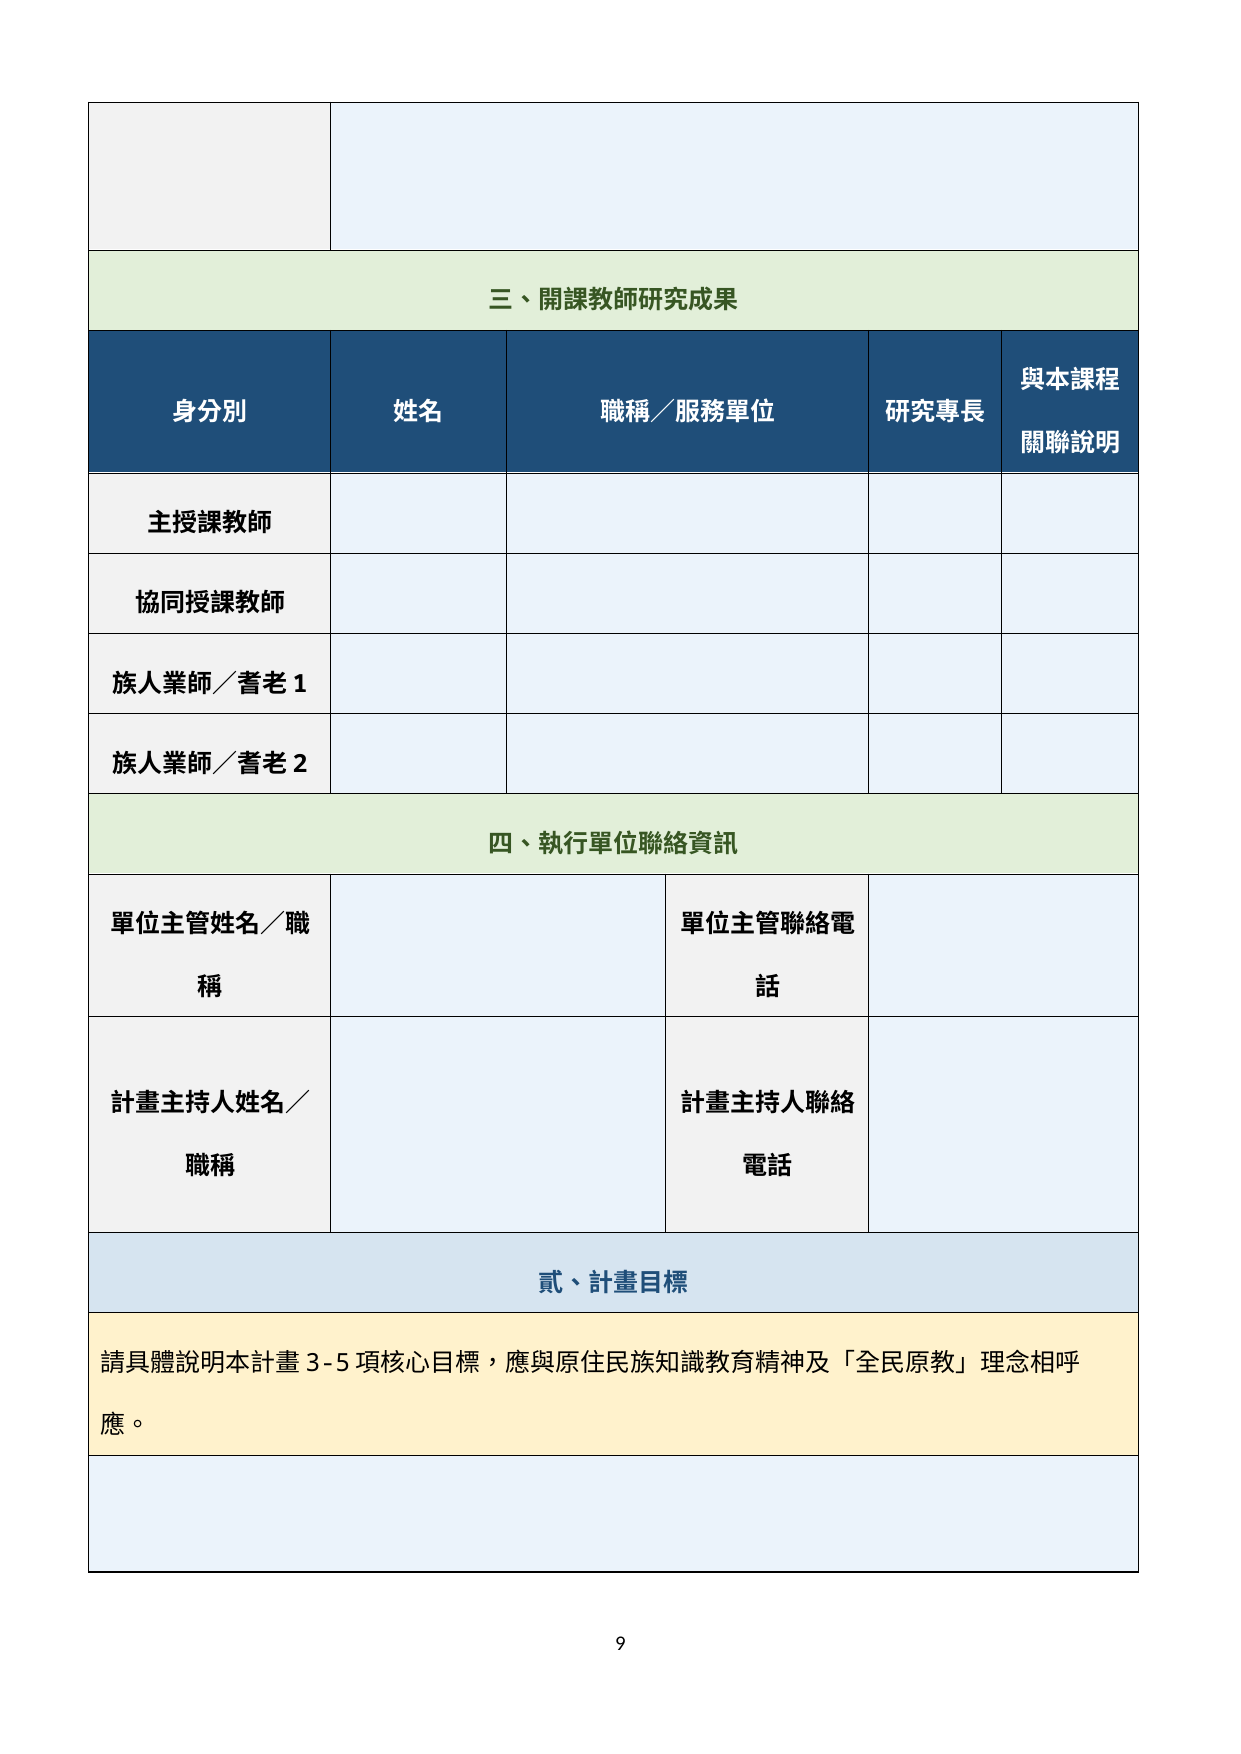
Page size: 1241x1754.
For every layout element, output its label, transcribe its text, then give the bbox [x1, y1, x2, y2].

table_cell [331, 554, 506, 633]
table_cell [869, 634, 1001, 713]
table_cell 單位主管姓名／職稱 [89, 875, 330, 1016]
table_cell 族人業師／耆老1 [89, 634, 330, 713]
table_cell [331, 103, 1138, 249]
table_cell [507, 474, 868, 553]
table_cell [869, 554, 1001, 633]
table_cell [1002, 634, 1138, 713]
table_cell 計畫主持人聯絡電話 [666, 1017, 868, 1232]
table_cell [331, 1017, 665, 1232]
table_cell 族人業師／耆老2 [89, 714, 330, 793]
table_cell 四、執行單位聯絡資訊 [89, 794, 1138, 873]
table_cell 單位主管聯絡電話 [666, 875, 868, 1016]
table_cell 請具體說明本計畫3-5項核心目標，應與原住民族知識教育精神及「全民原教」理念相呼應。 [89, 1313, 1138, 1455]
table_cell [869, 1017, 1138, 1232]
table_cell [1002, 554, 1138, 633]
table_cell [869, 714, 1001, 793]
table_cell [89, 103, 330, 249]
table_cell 姓名 [331, 331, 506, 472]
table_cell [331, 634, 506, 713]
table_cell [1002, 714, 1138, 793]
table_cell [89, 1456, 1138, 1571]
table_cell [507, 634, 868, 713]
table_cell [869, 875, 1138, 1016]
table_cell 貳、計畫目標 [89, 1233, 1138, 1312]
table_cell 主授課教師 [89, 474, 330, 553]
table_cell 研究專長 [869, 331, 1001, 472]
table_cell 三、開課教師研究成果 [89, 251, 1138, 330]
table_cell [869, 474, 1001, 553]
table_cell 協同授課教師 [89, 554, 330, 633]
table_cell [1002, 474, 1138, 553]
table_cell 與本課程關聯說明 [1002, 331, 1138, 472]
table_cell [507, 554, 868, 633]
table_cell 身分別 [89, 331, 330, 472]
table_cell [507, 714, 868, 793]
table_cell [331, 714, 506, 793]
table_cell 計畫主持人姓名／職稱 [89, 1017, 330, 1232]
table_cell [331, 875, 665, 1016]
table_cell [331, 474, 506, 553]
table_cell 職稱／服務單位 [507, 331, 868, 472]
